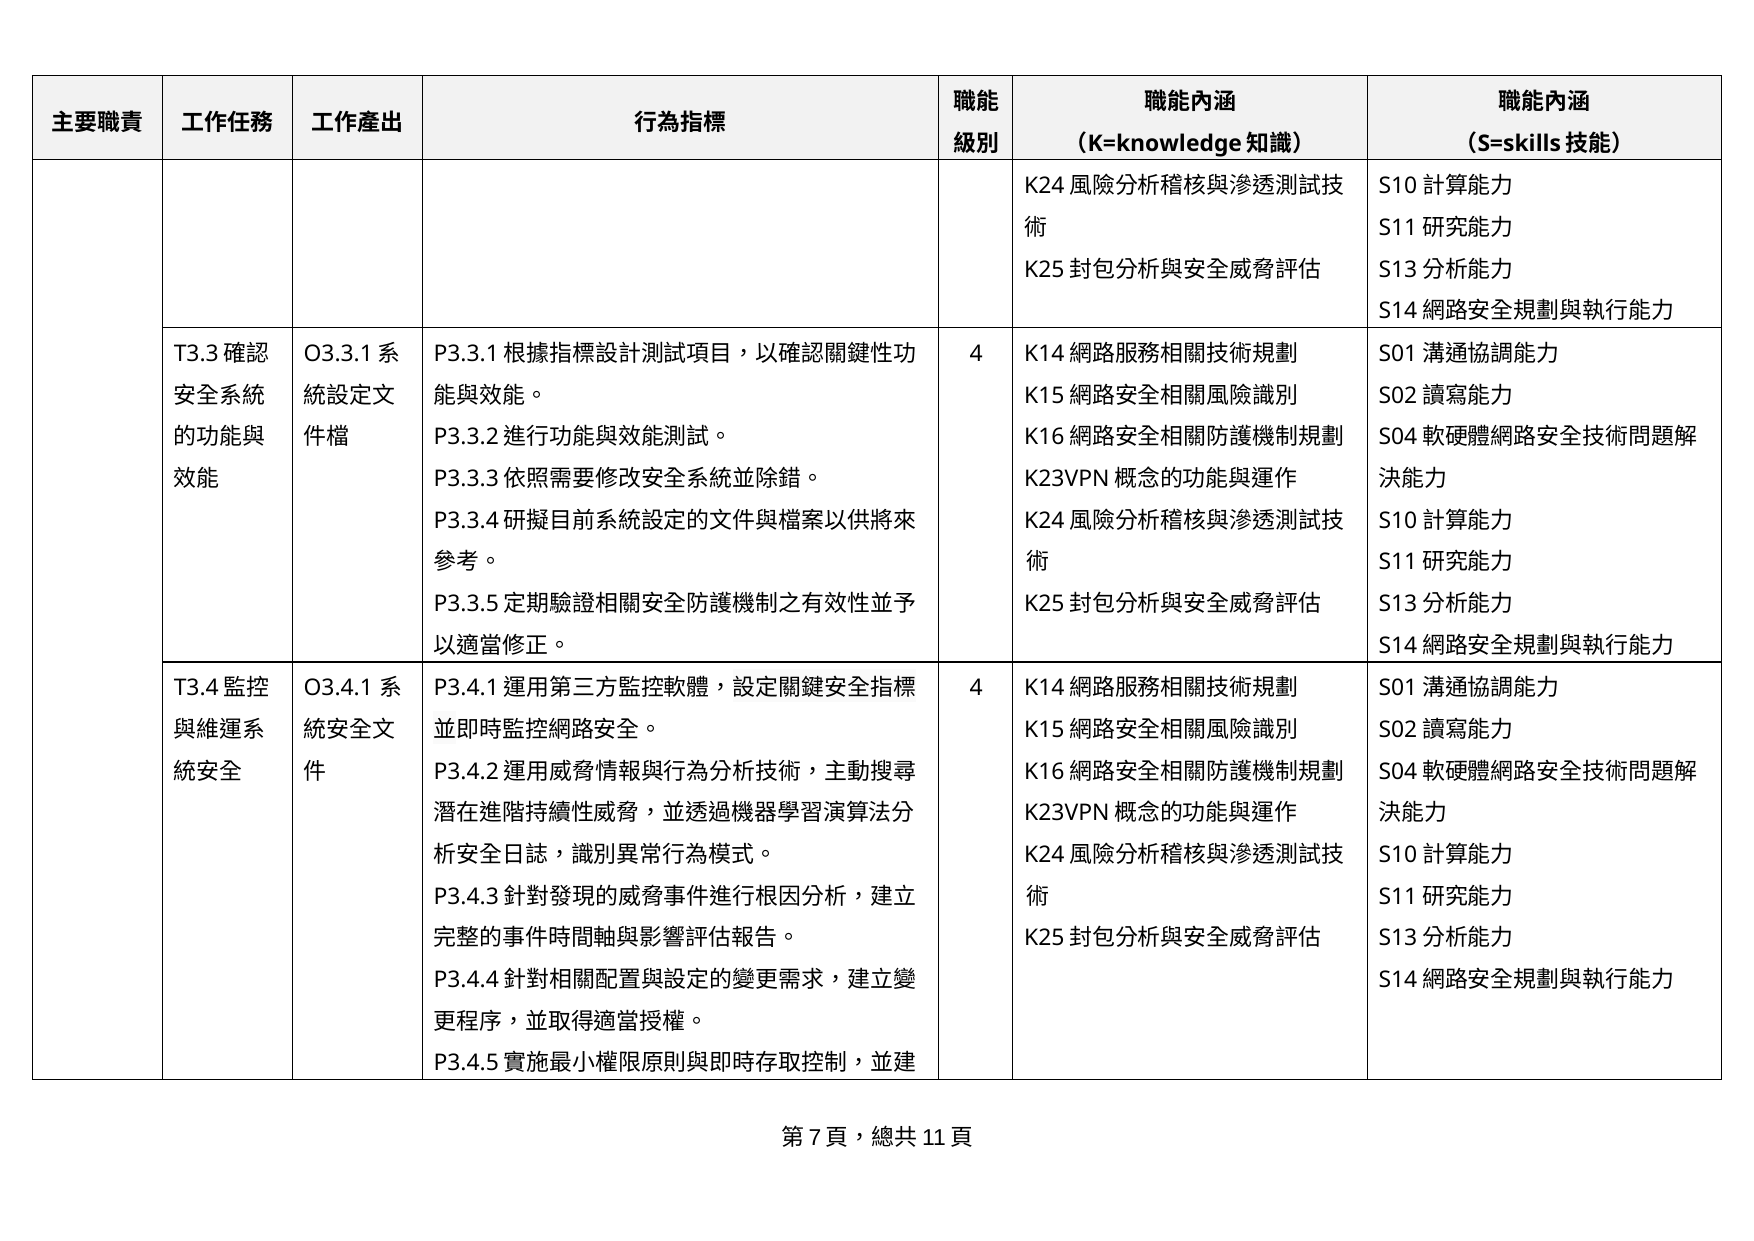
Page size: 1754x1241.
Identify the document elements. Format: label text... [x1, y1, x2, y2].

table_cell K14網路服務相關技術規劃 K15網路安全相關風險識別 K16網路安全相關防護機制規劃 K23VPN概念的功能與運作 K24風險分析稽核與滲透測試技術 K25封包分析與安全威脅評估 [1013, 328, 1367, 661]
table_cell [939, 160, 1012, 327]
table_header 工作產出 [293, 76, 422, 159]
table_header 工作任務 [163, 76, 292, 159]
table_cell T3.3確認安全系統的功能與效能 [163, 328, 292, 661]
table_cell [163, 160, 292, 327]
table_cell [293, 160, 422, 327]
table_cell 4 [939, 663, 1012, 1079]
table_cell K14網路服務相關技術規劃 K15網路安全相關風險識別 K16網路安全相關防護機制規劃 K23VPN概念的功能與運作 K24風險分析稽核與滲透測試技術 K25封包分析與安全威脅評估 [1013, 663, 1367, 1079]
table_header 行為指標 [423, 76, 938, 159]
table_cell S10計算能力 S11研究能力 S13分析能力 S14網路安全規劃與執行能力 [1368, 160, 1721, 327]
table_cell O3.4.1 系統安全文件 [293, 663, 422, 1079]
table_header 主要職責 [33, 76, 162, 159]
table_cell [423, 160, 938, 327]
table_header 職能級別 [939, 76, 1012, 159]
table_header 職能內涵 （K=knowledge知識） [1013, 76, 1367, 159]
table_cell S01溝通協調能力 S02讀寫能力 S04軟硬體網路安全技術問題解決能力 S10計算能力 S11研究能力 S13分析能力 S14網路安全規劃與執行能力 [1368, 663, 1721, 1079]
table_cell T3.4監控與維運系統安全 [163, 663, 292, 1079]
table_cell S01溝通協調能力 S02讀寫能力 S04軟硬體網路安全技術問題解決能力 S10計算能力 S11研究能力 S13分析能力 S14網路安全規劃與執行能力 [1368, 328, 1721, 661]
table_cell 4 [939, 328, 1012, 661]
table_cell P3.3.1根據指標設計測試項目，以確認關鍵性功能與效能。 P3.3.2進行功能與效能測試。 P3.3.3依照需要修改安全系統並除錯。 P3.3.4研擬目前系統設定的文件與檔案以供將來參考。 P3.3.5定期驗證相關安全防護機制之有效性並予以適當修正。 [423, 328, 938, 661]
table_cell K24風險分析稽核與滲透測試技術 K25封包分析與安全威脅評估 [1013, 160, 1367, 327]
table_cell P3.4.1運用第三方監控軟體，設定關鍵安全指標並即時監控網路安全。 P3.4.2運用威脅情報與行為分析技術，主動搜尋潛在進階持續性威脅，並透過機器學習演算法分析安全日誌，識別異常行為模式。 P3.4.3針對發現的威脅事件進行根因分析，建立完整的事件時間軸與影響評估報告。 P3.4.4針對相關配置與設定的變更需求，建立變更程序，並取得適當授權。 P3.4.5實施最小權限原則與即時存取控制，並建 [423, 663, 938, 1079]
table_header 職能內涵 （S=skills技能） [1368, 76, 1721, 159]
table_cell O3.3.1系統設定文件檔 [293, 328, 422, 661]
